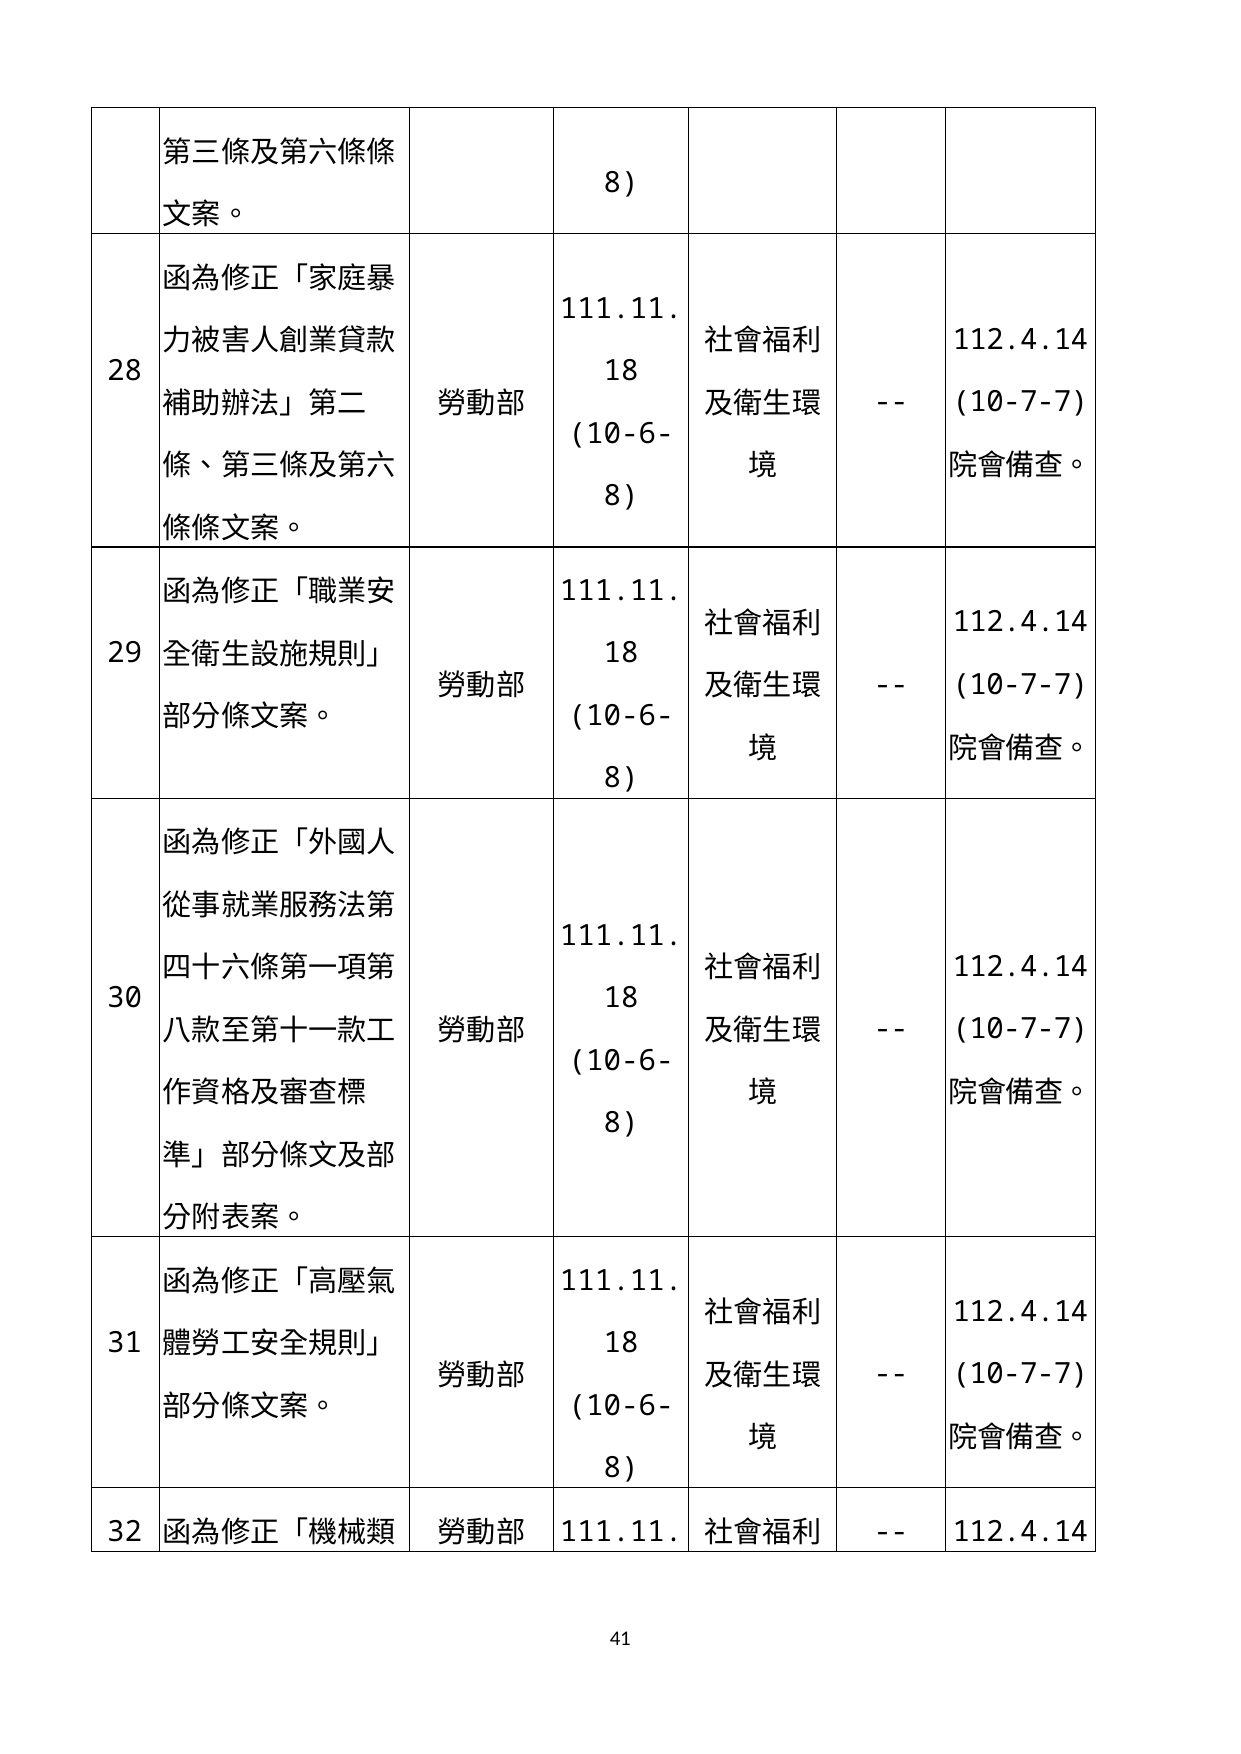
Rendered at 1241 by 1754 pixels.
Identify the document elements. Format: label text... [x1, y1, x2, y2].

table_cell 勞動部 [410, 1237, 553, 1487]
table_cell 函為修正「外國人從事就業服務法第四十六條第一項第八款至第十一款工作資格及審查標準」部分條文及部分附表案。 [160, 799, 409, 1236]
table_cell 社會福利及衛生環境 [689, 1237, 836, 1487]
table_cell -- [837, 799, 945, 1236]
table_cell [92, 1488, 159, 1551]
table_cell 函為修正「家庭暴力被害人創業貸款補助辦法」第二條、第三條及第六條條文案。 [160, 234, 409, 546]
table_cell 第三條及第六條條文案。 [160, 108, 409, 233]
table_cell 111.11.18 (10-6-8) [554, 548, 688, 797]
table_cell 8) [554, 108, 688, 233]
table_cell 112.4.14 (10-7-7) 院會備查。 [946, 799, 1095, 1236]
table_cell 112.4.14 (10-7-7) 院會備查。 [946, 234, 1095, 546]
table_cell 函為修正「機械類 [160, 1488, 409, 1551]
table_cell 社會福利及衛生環境 [689, 234, 836, 546]
table_cell [689, 108, 836, 233]
table_cell 112.4.14 [946, 1488, 1095, 1551]
table_cell [946, 108, 1095, 233]
table_cell 社會福利 [689, 1488, 836, 1551]
table_cell [92, 108, 159, 233]
table_cell [92, 1237, 159, 1487]
table_cell 勞動部 [410, 1488, 553, 1551]
table_cell [92, 548, 159, 797]
table_cell [410, 108, 553, 233]
table_cell 函為修正「職業安全衛生設施規則」部分條文案。 [160, 548, 409, 797]
table_cell [92, 234, 159, 546]
table_cell -- [837, 234, 945, 546]
table_cell 社會福利及衛生環境 [689, 799, 836, 1236]
table_cell 111.11.18 (10-6-8) [554, 234, 688, 546]
table_cell 函為修正「高壓氣體勞工安全規則」部分條文案。 [160, 1237, 409, 1487]
table_cell 112.4.14 (10-7-7) 院會備查。 [946, 1237, 1095, 1487]
table_cell 勞動部 [410, 548, 553, 797]
table_cell 勞動部 [410, 234, 553, 546]
table_cell 111.11. [554, 1488, 688, 1551]
table_cell -- [837, 108, 945, 233]
table_cell [92, 799, 159, 1236]
table_cell 112.4.14 (10-7-7) 院會備查。 [946, 548, 1095, 797]
table_cell -- [837, 1488, 945, 1551]
table_cell -- [837, 1237, 945, 1487]
table_cell -- [837, 548, 945, 797]
table_cell 社會福利及衛生環境 [689, 548, 836, 797]
table_cell 勞動部 [410, 799, 553, 1236]
table_cell 111.11.18 (10-6-8) [554, 799, 688, 1236]
table_cell 111.11.18 (10-6-8) [554, 1237, 688, 1487]
